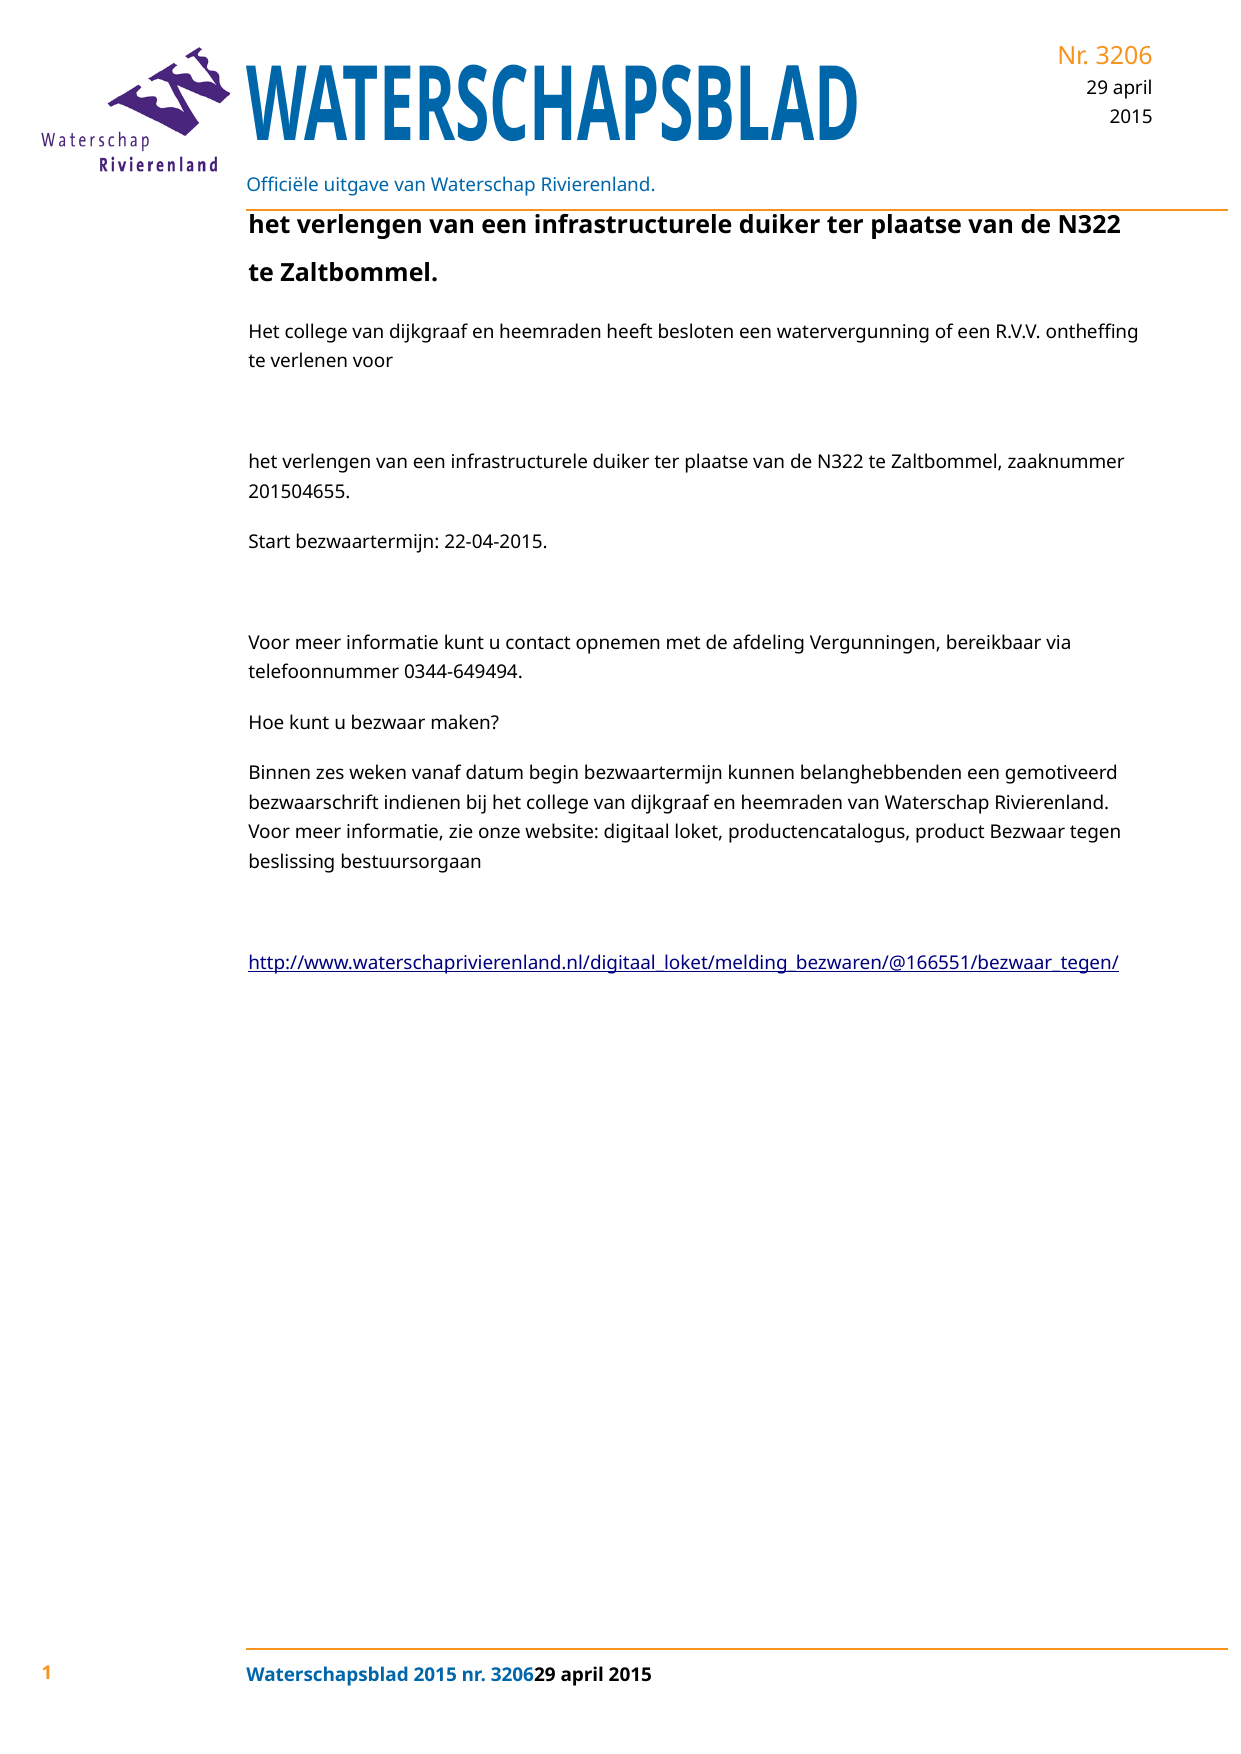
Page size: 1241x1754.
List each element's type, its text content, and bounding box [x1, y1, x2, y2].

text Binnen zes weken vanaf datum begin bezwaartermijn kunnen belanghebbenden een gemotiveerd bezwaarschrift indienen bij het college van dijkgraaf en heemraden van Waterschap Rivierenland. Voor meer informatie, zie onze website: digitaal loket, productencatalogus, product Bezwaar tegen beslissing bestuursorgaan [248, 759, 1152, 874]
text Start bezwaartermijn: 22-04-2015. [248, 528, 1152, 554]
text het verlengen van een infrastructurele duiker ter plaatse van de N322 te Zaltbommel, zaaknummer 201504655. [248, 448, 1152, 504]
text Het college van dijkgraaf en heemraden heeft besloten een watervergunning of een R.V.V. ontheffing te verlenen voor [248, 318, 1152, 373]
text het verlengen van een infrastructurele duiker ter plaatse van de N322 te Zaltbommel. [248, 211, 1152, 288]
picture [41, 47, 231, 172]
text Hoe kunt u bezwaar maken? [248, 709, 1152, 735]
text Voor meer informatie kunt u contact opnemen met de afdeling Vergunningen, bereikbaar via telefoonnummer 0344-649494. [248, 629, 1152, 684]
text http://www.waterschaprivierenland.nl/digitaal_loket/melding_bezwaren/@166551/bezwaar_tegen/ [248, 949, 1152, 975]
